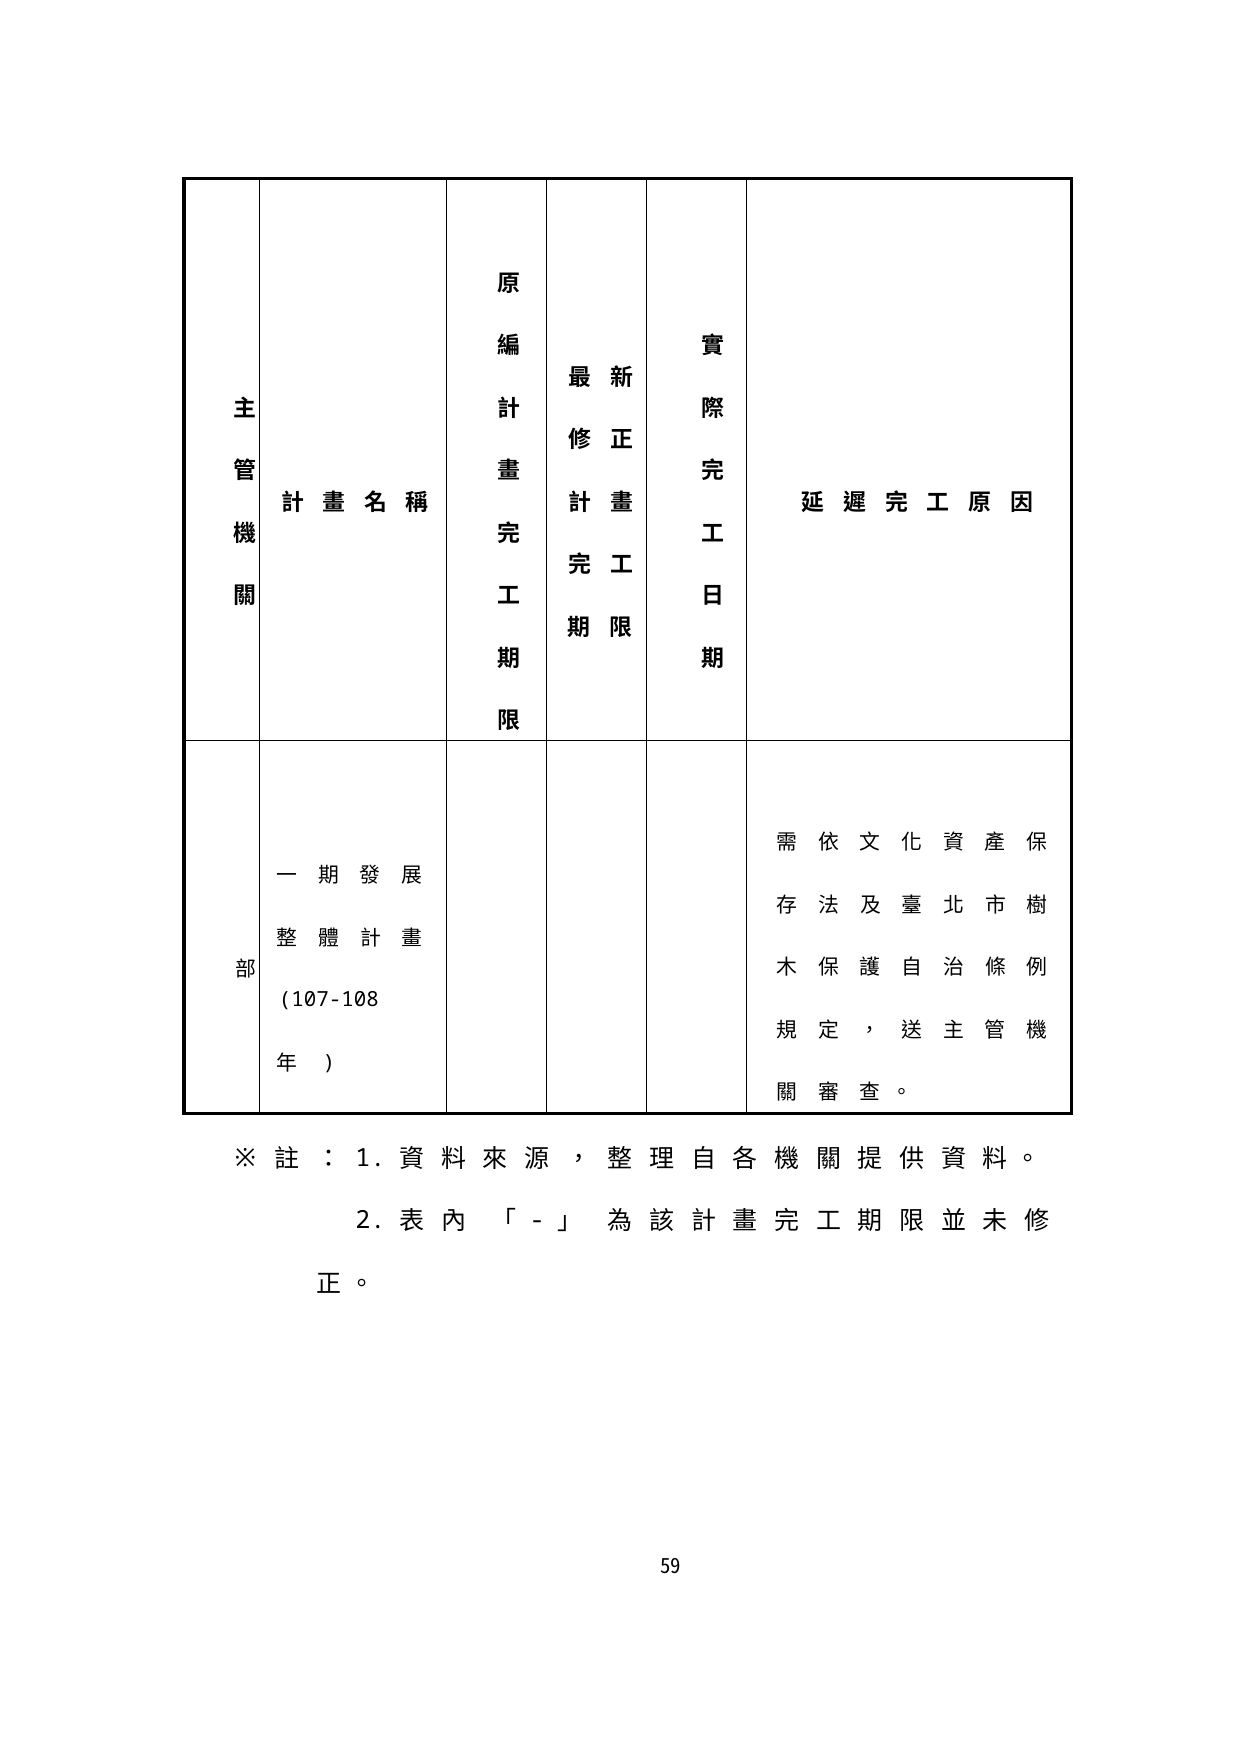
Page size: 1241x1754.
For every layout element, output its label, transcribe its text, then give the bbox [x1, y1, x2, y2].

table_cell 部 [186, 741, 259, 1112]
text 2.表內「-」為該計畫完工期限並未修正。 [188, 1177, 1058, 1302]
table_header 主管 機關 [186, 180, 259, 740]
table_header 延遲完工原因 [747, 180, 1070, 740]
text ※註：1.資料來源，整理自各機關提供資料。 [185, 1115, 1058, 1177]
table_cell 需依文化資產保存法及臺北市樹木保護自治條例規定，送主管機關審查。 [747, 741, 1070, 1112]
table_cell [447, 741, 546, 1112]
table_header 計畫名稱 [260, 180, 446, 740]
table_cell 一期發展整體計畫(107-108年) [260, 741, 446, 1112]
table_cell [647, 741, 746, 1112]
table_header 最新修正計畫完工期限 [547, 180, 646, 740]
table_header 原編計畫完工期限 [447, 180, 546, 740]
table_cell - [547, 741, 646, 1112]
table_header 實際完工日期 [647, 180, 746, 740]
